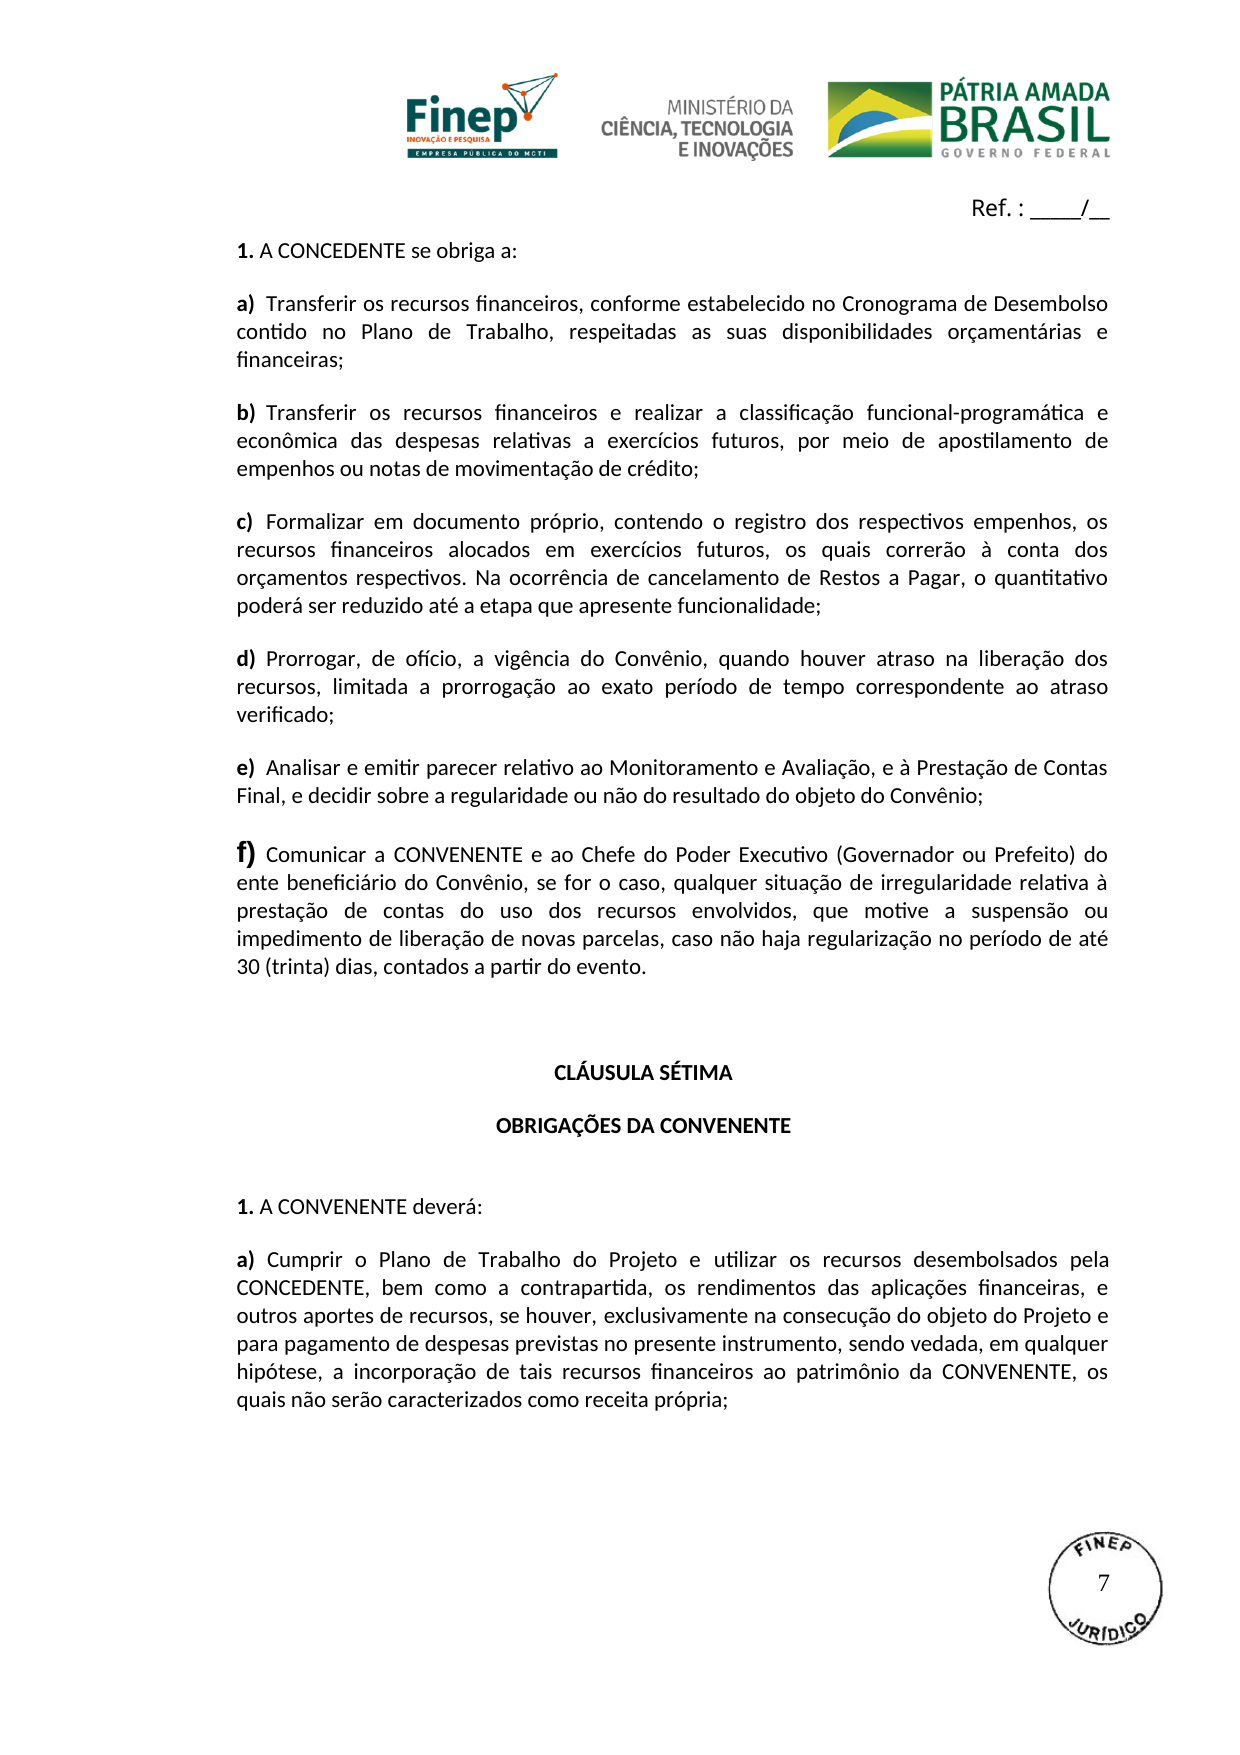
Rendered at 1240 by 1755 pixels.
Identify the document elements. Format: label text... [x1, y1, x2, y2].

list Comunicar a CONVENENTE e ao Chefe do Poder Executivo (Governador ou Prefeito) do ente beneficiário do Convênio, se for o caso, qualquer situação de irregularidade relativa à prestação de contas do uso dos recursos envolvidos, que motive a suspensão ou impedimento de liberação de novas parcelas, caso não haja regularização no período de até 30 (trinta) dias, contados a partir do evento. [236, 834, 1110, 980]
subtitle OBRIGAÇÕES DA CONVENENTE [148, 1111, 1139, 1139]
list Formalizar em documento próprio, contendo o registro dos respectivos empenhos, os recursos financeiros alocados em exercícios futuros, os quais correrão à conta dos orçamentos respectivos. Na ocorrência de cancelamento de Restos a Pagar, o quantitativo poderá ser reduzido até a etapa que apresente funcionalidade; [236, 507, 1110, 619]
text a) Cumprir o Plano de Trabalho do Projeto e utilizar os recursos desembolsados pela CONCEDENTE, bem como a contrapartida, os rendimentos das aplicações financeiras, e outros aportes de recursos, se houver, exclusivamente na consecução do objeto do Projeto e para pagamento de despesas previstas no presente instrumento, sendo vedada, em qualquer hipótese, a incorporação de tais recursos financeiros ao patrimônio da CONVENENTE, os quais não serão caracterizados como receita própria; [236, 1245, 1110, 1413]
subtitle CLÁUSULA SÉTIMA [148, 1058, 1139, 1086]
subtitle 1. A CONCEDENTE se obriga a: [148, 236, 1110, 264]
list Prorrogar, de ofício, a vigência do Convênio, quando houver atraso na liberação dos recursos, limitada a prorrogação ao exato período de tempo correspondente ao atraso verificado; [236, 644, 1110, 728]
list Transferir os recursos financeiros, conforme estabelecido no Cronograma de Desembolso contido no Plano de Trabalho, respeitadas as suas disponibilidades orçamentárias e financeiras; [236, 289, 1110, 373]
text 1. A CONVENENTE deverá: [148, 1192, 1110, 1220]
list Transferir os recursos financeiros e realizar a classificação funcional-programática e econômica das despesas relativas a exercícios futuros, por meio de apostilamento de empenhos ou notas de movimentação de crédito; [236, 398, 1110, 482]
list Analisar e emitir parecer relativo ao Monitoramento e Avaliação, e à Prestação de Contas Final, e decidir sobre a regularidade ou não do resultado do objeto do Convênio; [236, 753, 1110, 809]
